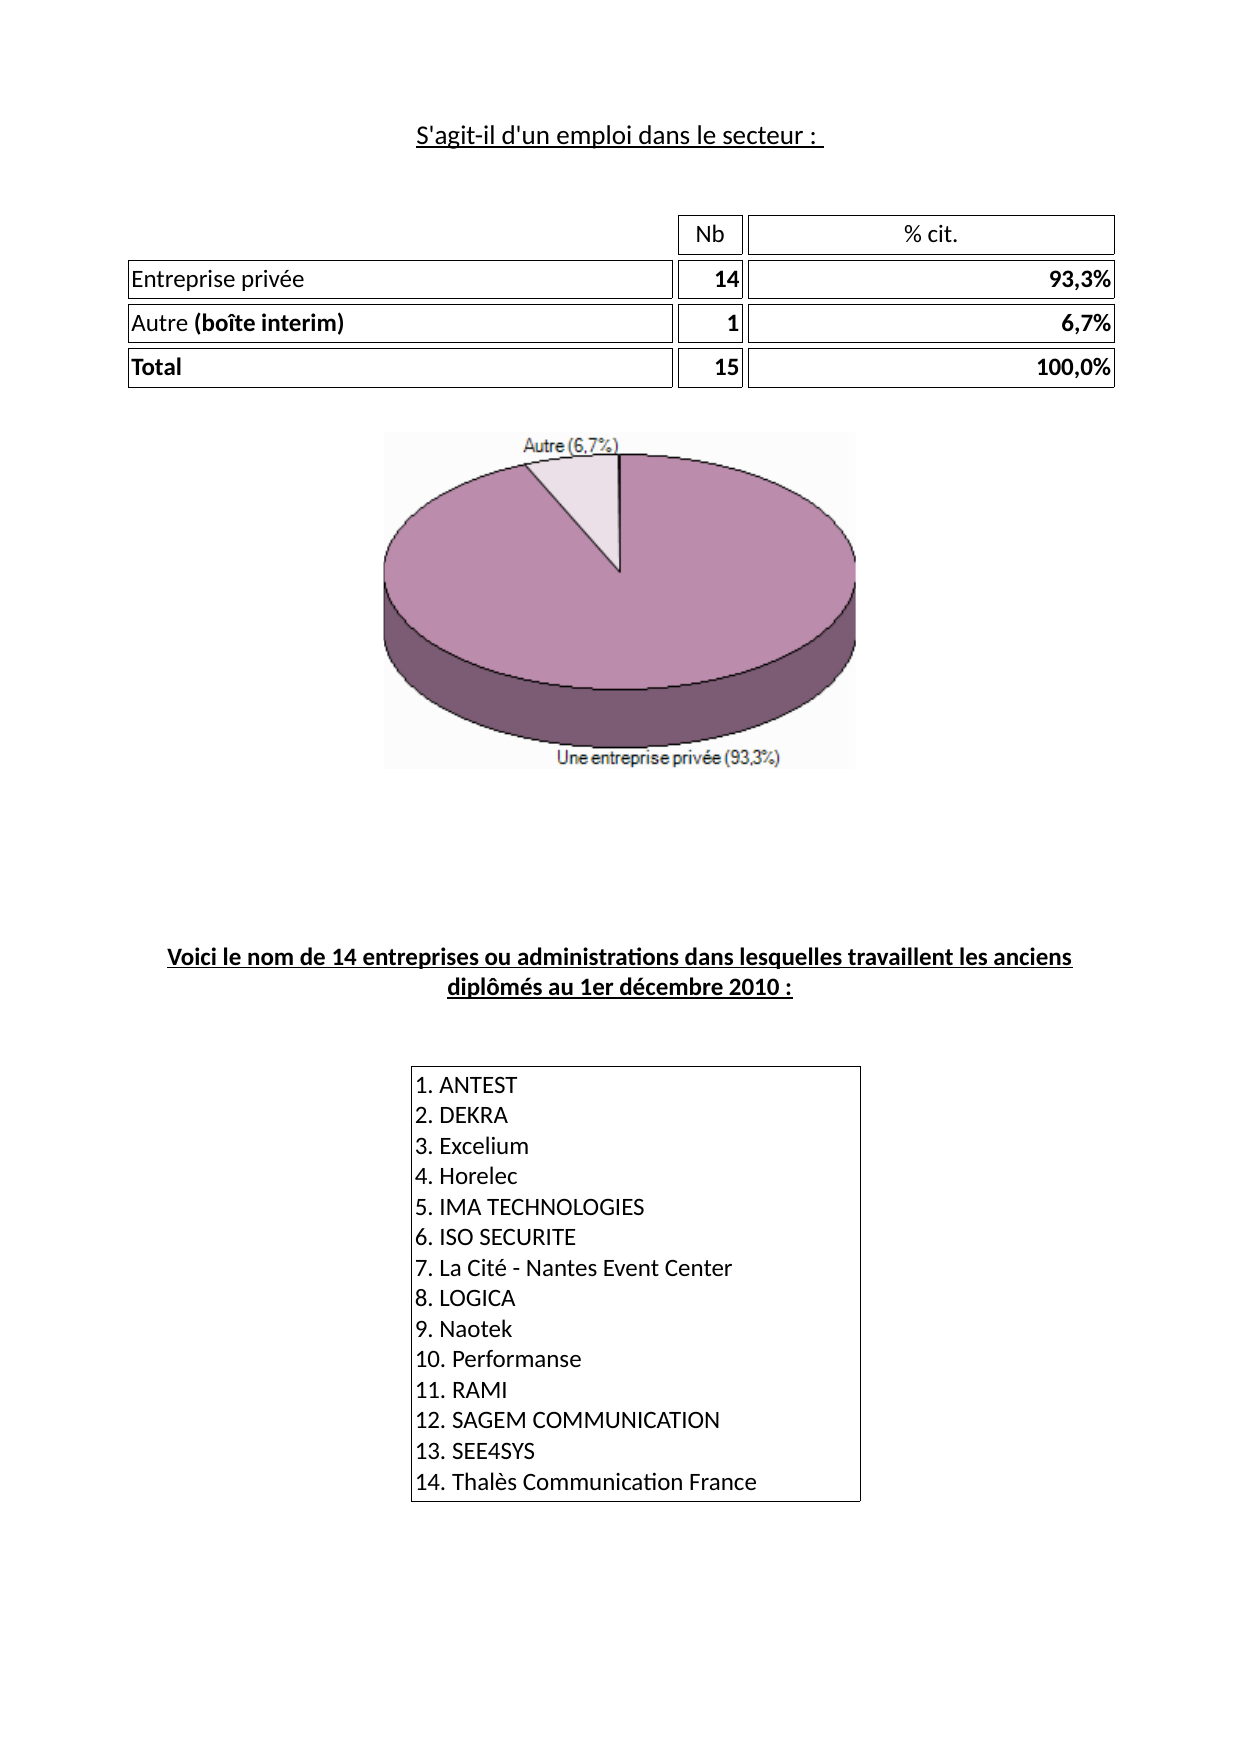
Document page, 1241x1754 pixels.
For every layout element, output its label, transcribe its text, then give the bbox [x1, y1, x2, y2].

table_header Nb [675, 212, 745, 257]
picture [383, 432, 856, 769]
table_cell 1 [675, 301, 745, 345]
table_header [125, 212, 675, 257]
table_cell 14 [675, 257, 745, 301]
table_cell 100,0% [745, 345, 1117, 390]
table_header 1. ANTEST 2. DEKRA 3. Excelium 4. Horelec 5. IMA TECHNOLOGIES 6. ISO SECURITE 7. La Cité - Nantes Event Center 8. LOGICA 9. Naotek 10. Performanse 11. RAMI 12. SAGEM COMMUNICATION 13. SEE4SYS 14. Thalès Communication France [408, 1063, 863, 1504]
text Voici le nom de 14 entreprises ou administrations dans lesquelles travaillent les anciens diplômés au 1er décembre 2010 : [118, 941, 1121, 1002]
text S'agit-il d'un emploi dans le secteur : [118, 118, 1121, 151]
table_cell Autre (boîte interim) [125, 301, 675, 345]
table_cell 15 [675, 345, 745, 390]
table_header % cit. [745, 212, 1117, 257]
table_cell Total [125, 345, 675, 390]
table_cell Entreprise privée [125, 257, 675, 301]
table_cell 93,3% [745, 257, 1117, 301]
table_cell 6,7% [745, 301, 1117, 345]
